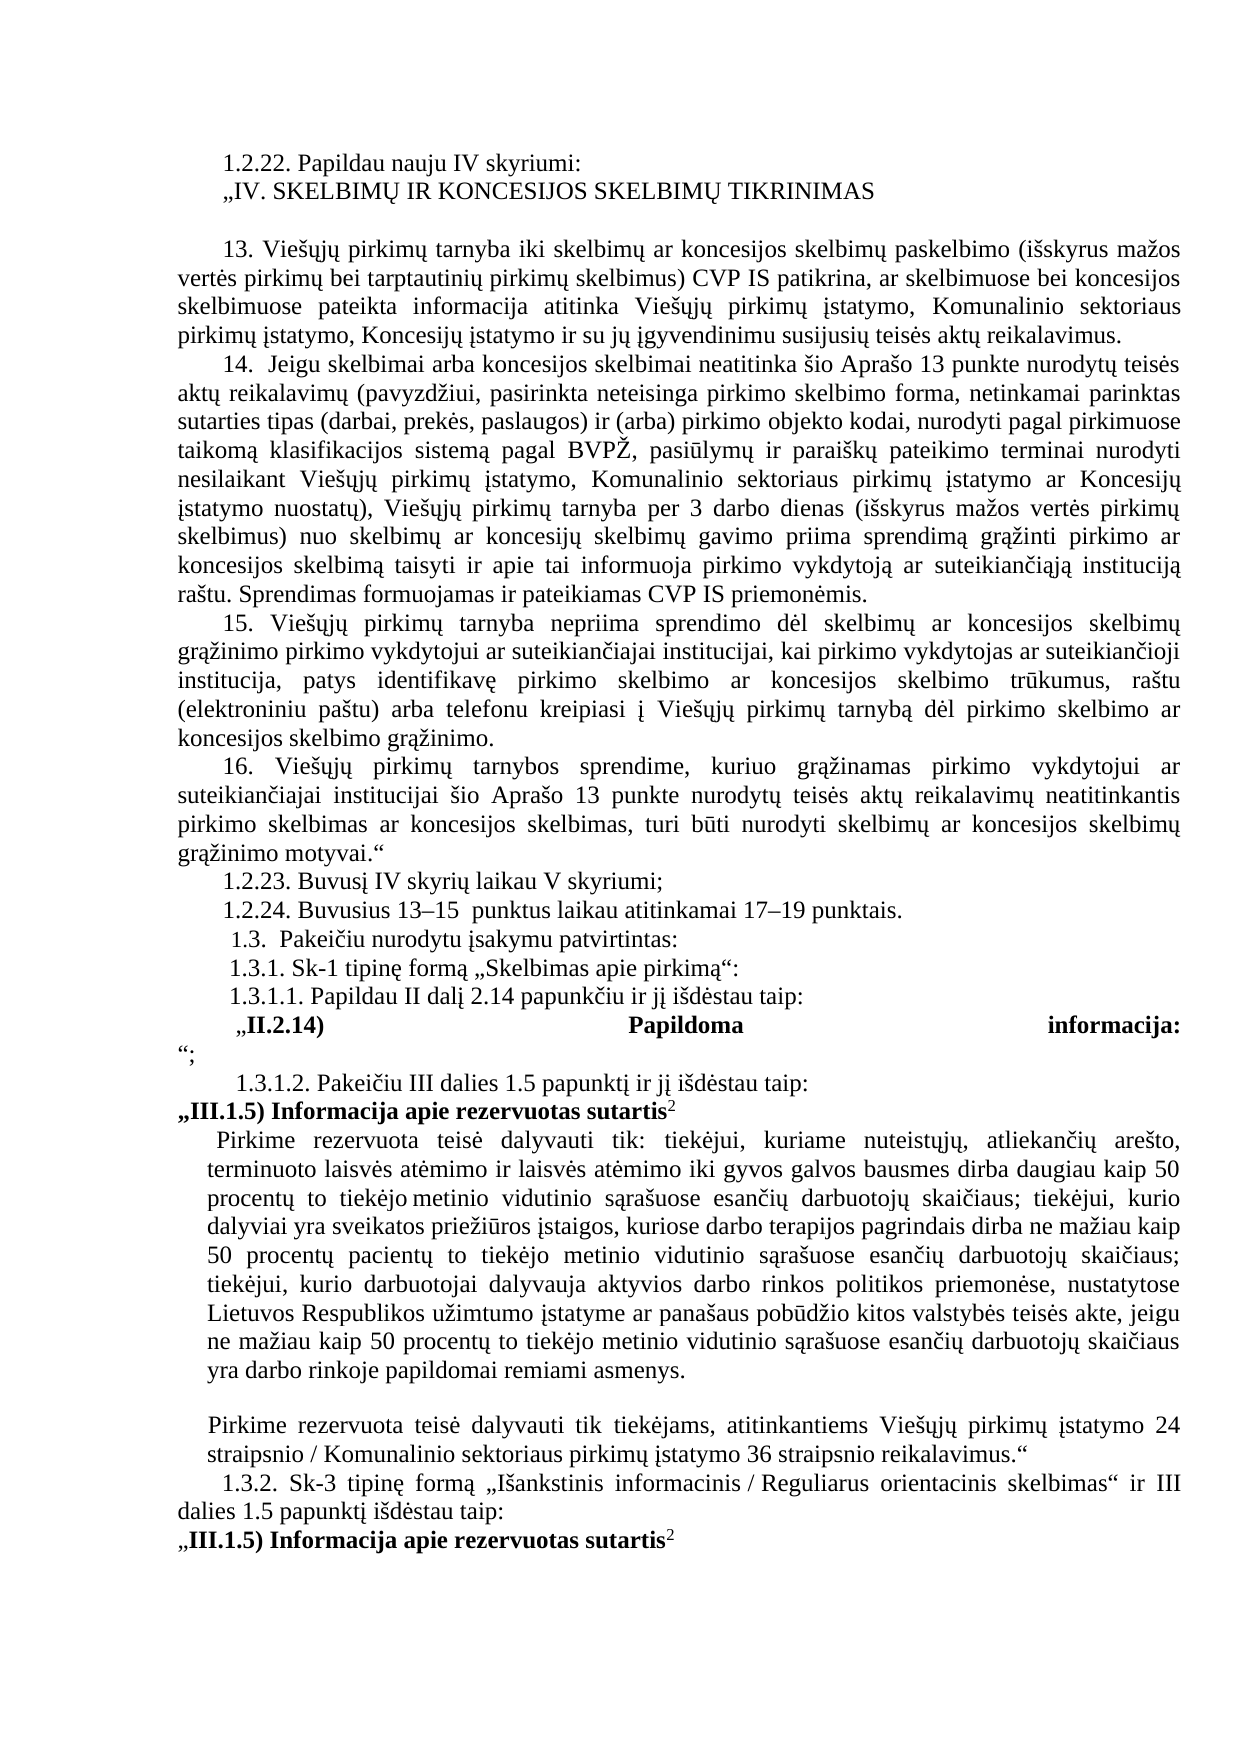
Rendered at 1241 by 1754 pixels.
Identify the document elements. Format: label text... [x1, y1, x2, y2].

text 1.3. Pakeičiu nurodytu įsakymu patvirtintas: [177, 924, 1181, 953]
text 1.3.2. Sk-3 tipinę formą „Išankstinis informacinis / Reguliarus orientacinis skelbimas“ ir III dalies 1.5 papunktį išdėstau taip: [177, 1468, 1181, 1525]
text „III.1.5) Informacija apie rezervuotas sutartis2 [177, 1525, 1181, 1554]
text 14. Jeigu skelbimai arba koncesijos skelbimai neatitinka šio Aprašo 13 punkte nurodytų teisės aktų reikalavimų (pavyzdžiui, pasirinkta neteisinga pirkimo skelbimo forma, netinkamai parinktas sutarties tipas (darbai, prekės, paslaugos) ir (arba) pirkimo objekto kodai, nurodyti pagal pirkimuose taikomą klasifikacijos sistemą pagal BVPŽ, pasiūlymų ir paraiškų pateikimo terminai nurodyti nesilaikant Viešųjų pirkimų įstatymo, Komunalinio sektoriaus pirkimų įstatymo ar Koncesijų įstatymo nuostatų), Viešųjų pirkimų tarnyba per 3 darbo dienas (išskyrus mažos vertės pirkimų skelbimus) nuo skelbimų ar koncesijų skelbimų gavimo priima sprendimą grąžinti pirkimo ar koncesijos skelbimą taisyti ir apie tai informuoja pirkimo vykdytoją ar suteikiančiąją instituciją raštu. Sprendimas formuojamas ir pateikiamas CVP IS priemonėmis. [177, 349, 1181, 608]
text „IV. SKELBIMŲ IR KONCESIJOS SKELBIMŲ TIKRINIMAS [177, 176, 1181, 205]
text 13. Viešųjų pirkimų tarnyba iki skelbimų ar koncesijos skelbimų paskelbimo (išskyrus mažos vertės pirkimų bei tarptautinių pirkimų skelbimus) CVP IS patikrina, ar skelbimuose bei koncesijos skelbimuose pateikta informacija atitinka Viešųjų pirkimų įstatymo, Komunalinio sektoriaus pirkimų įstatymo, Koncesijų įstatymo ir su jų įgyvendinimu susijusių teisės aktų reikalavimus. [177, 234, 1181, 349]
text 1.3.1.1. Papildau II dalį 2.14 papunkčiu ir jį išdėstau taip: [177, 981, 1181, 1010]
text Pirkime rezervuota teisė dalyvauti tik tiekėjams, atitinkantiems Viešųjų pirkimų įstatymo 24 straipsnio / Komunalinio sektoriaus pirkimų įstatymo 36 straipsnio reikalavimus.“ [207, 1410, 1181, 1468]
text „III.1.5) Informacija apie rezervuotas sutartis2 [177, 1096, 1181, 1125]
text 15. Viešųjų pirkimų tarnyba nepriima sprendimo dėl skelbimų ar koncesijos skelbimų grąžinimo pirkimo vykdytojui ar suteikiančiajai institucijai, kai pirkimo vykdytojas ar suteikiančioji institucija, patys identifikavę pirkimo skelbimo ar koncesijos skelbimo trūkumus, raštu (elektroniniu paštu) arba telefonu kreipiasi į Viešųjų pirkimų tarnybą dėl pirkimo skelbimo ar koncesijos skelbimo grąžinimo. [177, 608, 1181, 751]
text 1.2.23. Buvusį IV skyrių laikau V skyriumi; [177, 866, 1181, 895]
text Pirkime rezervuota teisė dalyvauti tik: tiekėjui, kuriame nuteistųjų, atliekančių arešto, terminuoto laisvės atėmimo ir laisvės atėmimo iki gyvos galvos bausmes dirba daugiau kaip 50 procentų to tiekėjo metinio vidutinio sąrašuose esančių darbuotojų skaičiaus; tiekėjui, kurio dalyviai yra sveikatos priežiūros įstaigos, kuriose darbo terapijos pagrindais dirba ne mažiau kaip 50 procentų pacientų to tiekėjo metinio vidutinio sąrašuose esančių darbuotojų skaičiaus; tiekėjui, kurio darbuotojai dalyvauja aktyvios darbo rinkos politikos priemonėse, nustatytose Lietuvos Respublikos užimtumo įstatyme ar panašaus pobūdžio kitos valstybės teisės akte, jeigu ne mažiau kaip 50 procentų to tiekėjo metinio vidutinio sąrašuose esančių darbuotojų skaičiaus yra darbo rinkoje papildomai remiami asmenys. [207, 1125, 1181, 1384]
text 1.3.1.2. Pakeičiu III dalies 1.5 papunktį ir jį išdėstau taip: [177, 1068, 1181, 1096]
text 1.2.24. Buvusius 13–15 punktus laikau atitinkamai 17–19 punktais. [177, 895, 1181, 924]
text „II.2.14) Papildoma informacija: “; [177, 1010, 1181, 1068]
text 1.2.22. Papildau nauju IV skyriumi: [177, 148, 1181, 176]
text 1.3.1. Sk-1 tipinę formą „Skelbimas apie pirkimą“: [177, 953, 1181, 981]
text 16. Viešųjų pirkimų tarnybos sprendime, kuriuo grąžinamas pirkimo vykdytojui ar suteikiančiajai institucijai šio Aprašo 13 punkte nurodytų teisės aktų reikalavimų neatitinkantis pirkimo skelbimas ar koncesijos skelbimas, turi būti nurodyti skelbimų ar koncesijos skelbimų grąžinimo motyvai.“ [177, 751, 1181, 866]
